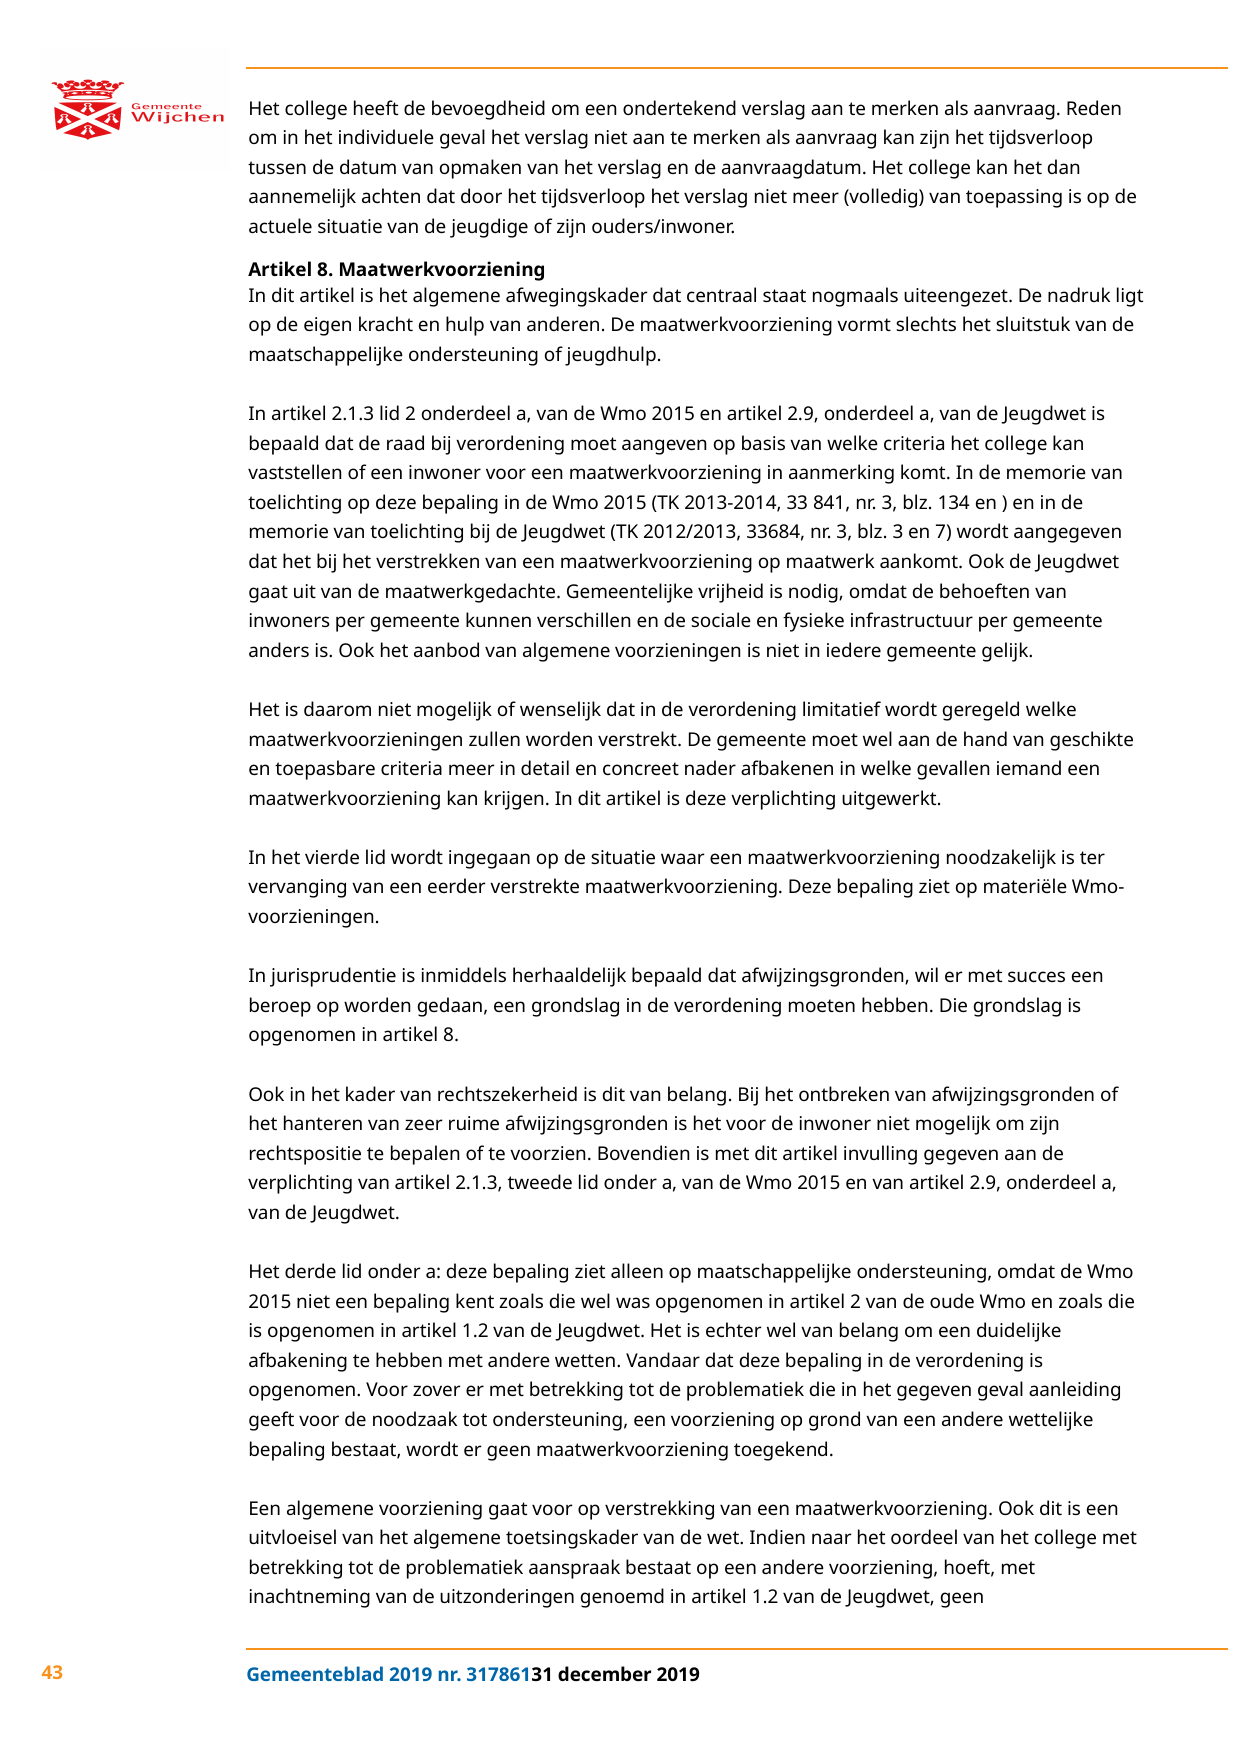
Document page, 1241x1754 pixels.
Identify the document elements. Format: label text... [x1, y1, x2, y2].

text Artikel 8. Maatwerkvoorziening [248, 256, 1152, 282]
text In jurisprudentie is inmiddels herhaaldelijk bepaald dat afwijzingsgronden, wil er met succes een beroep op worden gedaan, een grondslag in de verordening moeten hebben. Die grondslag is opgenomen in artikel 8. [248, 962, 1152, 1047]
text Ook in het kader van rechtszekerheid is dit van belang. Bij het ontbreken van afwijzingsgronden of het hanteren van zeer ruime afwijzingsgronden is het voor de inwoner niet mogelijk om zijn rechtspositie te bepalen of te voorzien. Bovendien is met dit artikel invulling gegeven aan de verplichting van artikel 2.1.3, tweede lid onder a, van de Wmo 2015 en van artikel 2.9, onderdeel a, van de Jeugdwet. [248, 1081, 1152, 1225]
text Het derde lid onder a: deze bepaling ziet alleen op maatschappelijke ondersteuning, omdat de Wmo 2015 niet een bepaling kent zoals die wel was opgenomen in artikel 2 van de oude Wmo en zoals die is opgenomen in artikel 1.2 van de Jeugdwet. Het is echter wel van belang om een duidelijke afbakening te hebben met andere wetten. Vandaar dat deze bepaling in de verordening is opgenomen. Voor zover er met betrekking tot de problematiek die in het gegeven geval aanleiding geeft voor de noodzaak tot ondersteuning, een voorziening op grond van een andere wettelijke bepaling bestaat, wordt er geen maatwerkvoorziening toegekend. [248, 1258, 1152, 1461]
text Het is daarom niet mogelijk of wenselijk dat in de verordening limitatief wordt geregeld welke maatwerkvoorzieningen zullen worden verstrekt. De gemeente moet wel aan de hand van geschikte en toepasbare criteria meer in detail en concreet nader afbakenen in welke gevallen iemand een maatwerkvoorziening kan krijgen. In dit artikel is deze verplichting uitgewerkt. [248, 696, 1152, 811]
text Het college heeft de bevoegdheid om een ondertekend verslag aan te merken als aanvraag. Reden om in het individuele geval het verslag niet aan te merken als aanvraag kan zijn het tijdsverloop tussen de datum van opmaken van het verslag en de aanvraagdatum. Het college kan het dan aannemelijk achten dat door het tijdsverloop het verslag niet meer (volledig) van toepassing is op de actuele situatie van de jeugdige of zijn ouders/inwoner. [248, 95, 1152, 239]
text In het vierde lid wordt ingegaan op de situatie waar een maatwerkvoorziening noodzakelijk is ter vervanging van een eerder verstrekte maatwerkvoorziening. Deze bepaling ziet op materiële Wmo-voorzieningen. [248, 844, 1152, 929]
text Een algemene voorziening gaat voor op verstrekking van een maatwerkvoorziening. Ook dit is een uitvloeisel van het algemene toetsingskader van de wet. Indien naar het oordeel van het college met betrekking tot de problematiek aanspraak bestaat op een andere voorziening, hoeft, met inachtneming van de uitzonderingen genoemd in artikel 1.2 van de Jeugdwet, geen [248, 1495, 1152, 1609]
text In dit artikel is het algemene afwegingskader dat centraal staat nogmaals uiteengezet. De nadruk ligt op de eigen kracht en hulp van anderen. De maatwerkvoorziening vormt slechts het sluitstuk van de maatschappelijke ondersteuning of jeugdhulp. [248, 282, 1152, 367]
text In artikel 2.1.3 lid 2 onderdeel a, van de Wmo 2015 en artikel 2.9, onderdeel a, van de Jeugdwet is bepaald dat de raad bij verordening moet aangeven op basis van welke criteria het college kan vaststellen of een inwoner voor een maatwerkvoorziening in aanmerking komt. In de memorie van toelichting op deze bepaling in de Wmo 2015 (TK 2013-2014, 33 841, nr. 3, blz. 134 en ) en in de memorie van toelichting bij de Jeugdwet (TK 2012/2013, 33684, nr. 3, blz. 3 en 7) wordt aangegeven dat het bij het verstrekken van een maatwerkvoorziening op maatwerk aankomt. Ook de Jeugdwet gaat uit van de maatwerkgedachte. Gemeentelijke vrijheid is nodig, omdat de behoeften van inwoners per gemeente kunnen verschillen en de sociale en fysieke infrastructuur per gemeente anders is. Ook het aanbod van algemene voorzieningen is niet in iedere gemeente gelijk. [248, 400, 1152, 663]
picture [41, 47, 231, 172]
